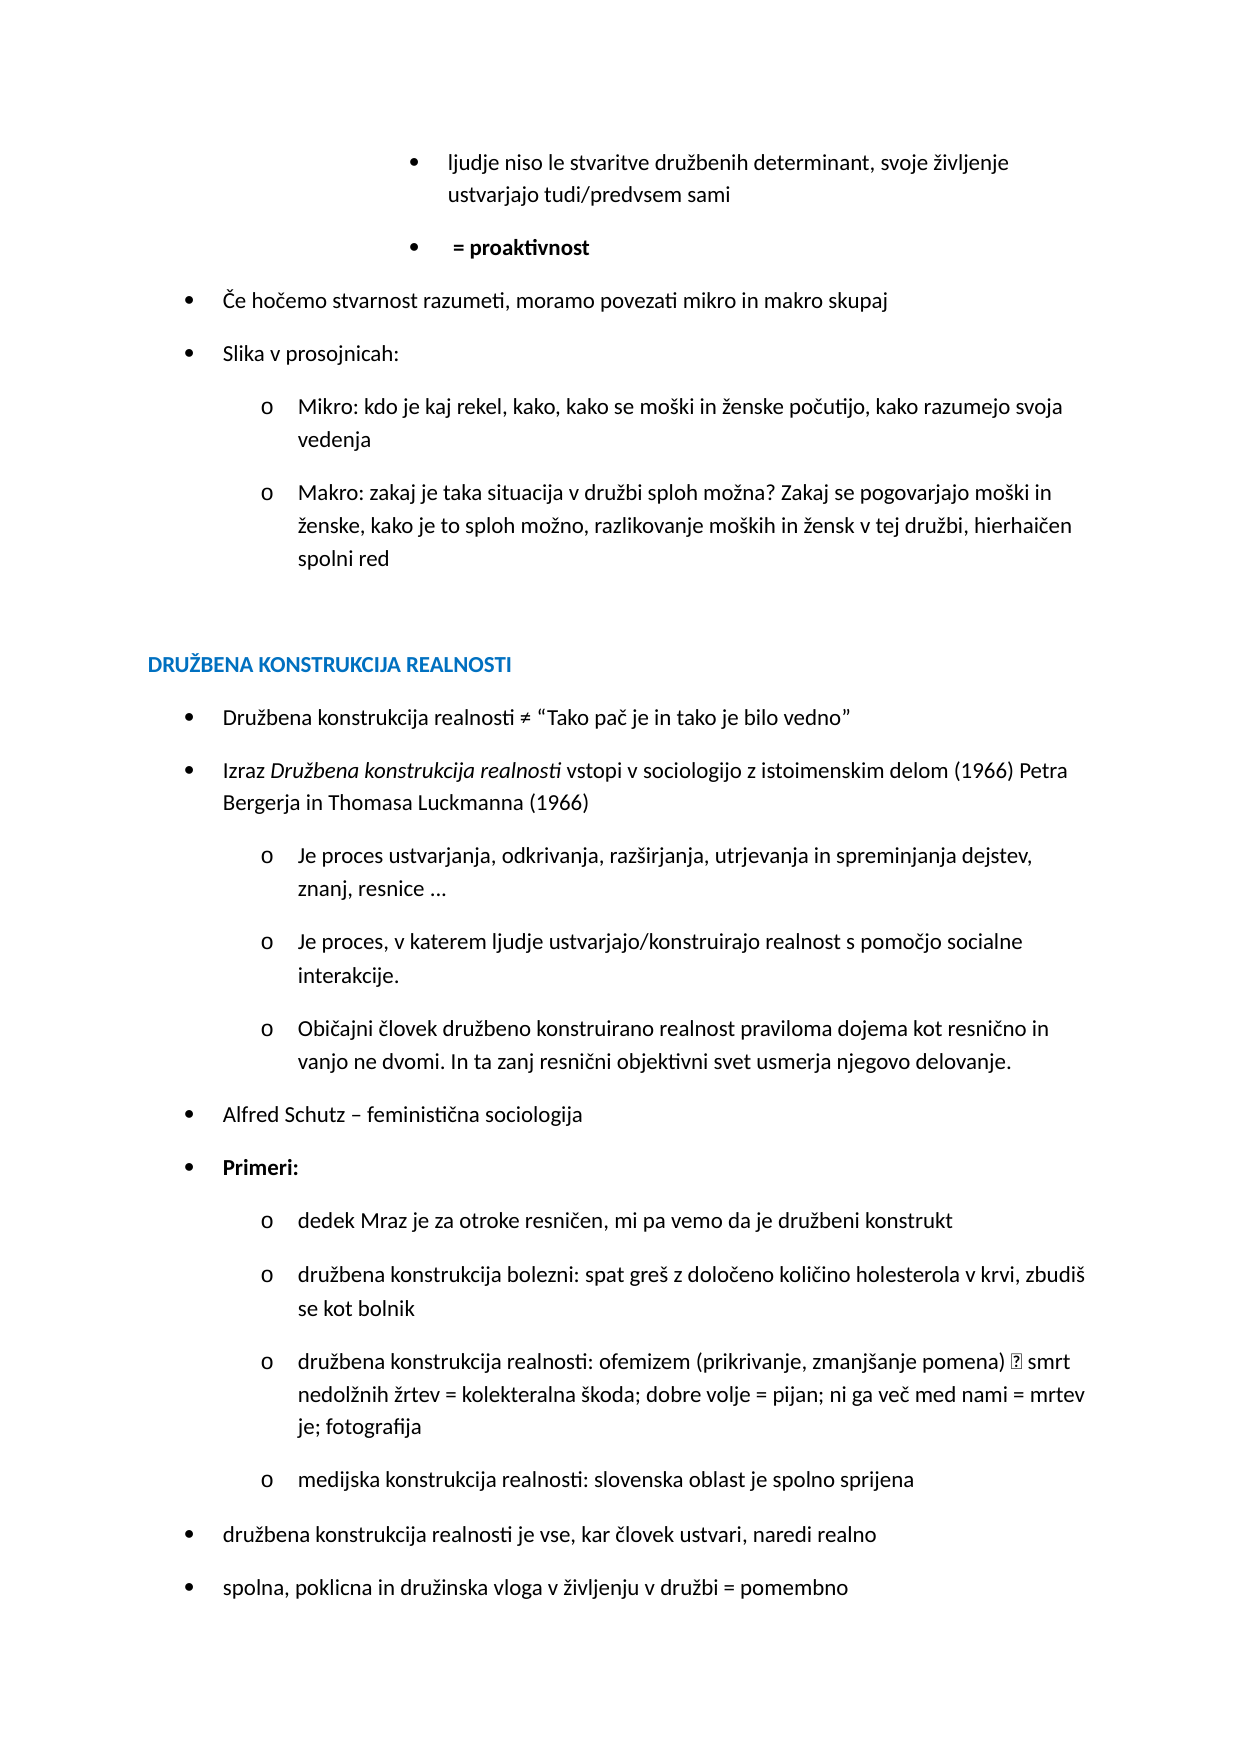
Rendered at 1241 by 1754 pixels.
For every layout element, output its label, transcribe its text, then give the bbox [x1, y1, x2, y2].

list Izraz Družbena konstrukcija realnosti vstopi v sociologijo z istoimenskim delom (1966) Petra Bergerja in Thomasa Luckmanna (1966) [185, 756, 1093, 816]
list Alfred Schutz – feministična sociologija [185, 1100, 1093, 1128]
list družbena konstrukcija realnosti je vse, kar človek ustvari, naredi realno [185, 1520, 1093, 1548]
list dedek Mraz je za otroke resničen, mi pa vemo da je družbeni konstrukt [260, 1206, 1093, 1235]
list Primeri: [185, 1153, 1093, 1181]
list družbena konstrukcija realnosti: ofemizem (prikrivanje, zmanjšanje pomena)  smrt nedolžnih žrtev = kolekteralna škoda; dobre volje = pijan; ni ga več med nami = mrtev je; fotografija [260, 1347, 1093, 1440]
list spolna, poklicna in družinska vloga v življenju v družbi = pomembno [185, 1573, 1093, 1601]
list Mikro: kdo je kaj rekel, kako, kako se moški in ženske počutijo, kako razumejo svoja vedenja [260, 392, 1093, 453]
list Družbena konstrukcija realnosti ≠ “Tako pač je in tako je bilo vedno” [185, 703, 1093, 731]
text DRUŽBENA KONSTRUKCIJA REALNOSTI [148, 650, 1093, 678]
list Slika v prosojnicah: [185, 339, 1093, 367]
list ljudje niso le stvaritve družbenih determinant, svoje življenje ustvarjajo tudi/predvsem sami [410, 148, 1093, 208]
list medijska konstrukcija realnosti: slovenska oblast je spolno sprijena [260, 1465, 1093, 1494]
list Če hočemo stvarnost razumeti, moramo povezati mikro in makro skupaj [185, 286, 1093, 314]
list Je proces ustvarjanja, odkrivanja, razširjanja, utrjevanja in spreminjanja dejstev, znanj, resnice ... [260, 841, 1093, 902]
list Običajni človek družbeno konstruirano realnost praviloma dojema kot resnično in vanjo ne dvomi. In ta zanj resnični objektivni svet usmerja njegovo delovanje. [260, 1014, 1093, 1075]
list Makro: zakaj je taka situacija v družbi sploh možna? Zakaj se pogovarjajo moški in ženske, kako je to sploh možno, razlikovanje moških in žensk v tej družbi, hierhaičen spolni red [260, 478, 1093, 572]
list = proaktivnost [410, 233, 1093, 261]
list družbena konstrukcija bolezni: spat greš z določeno količino holesterola v krvi, zbudiš se kot bolnik [260, 1261, 1093, 1322]
list Je proces, v katerem ljudje ustvarjajo/konstruirajo realnost s pomočjo socialne interakcije. [260, 927, 1093, 989]
